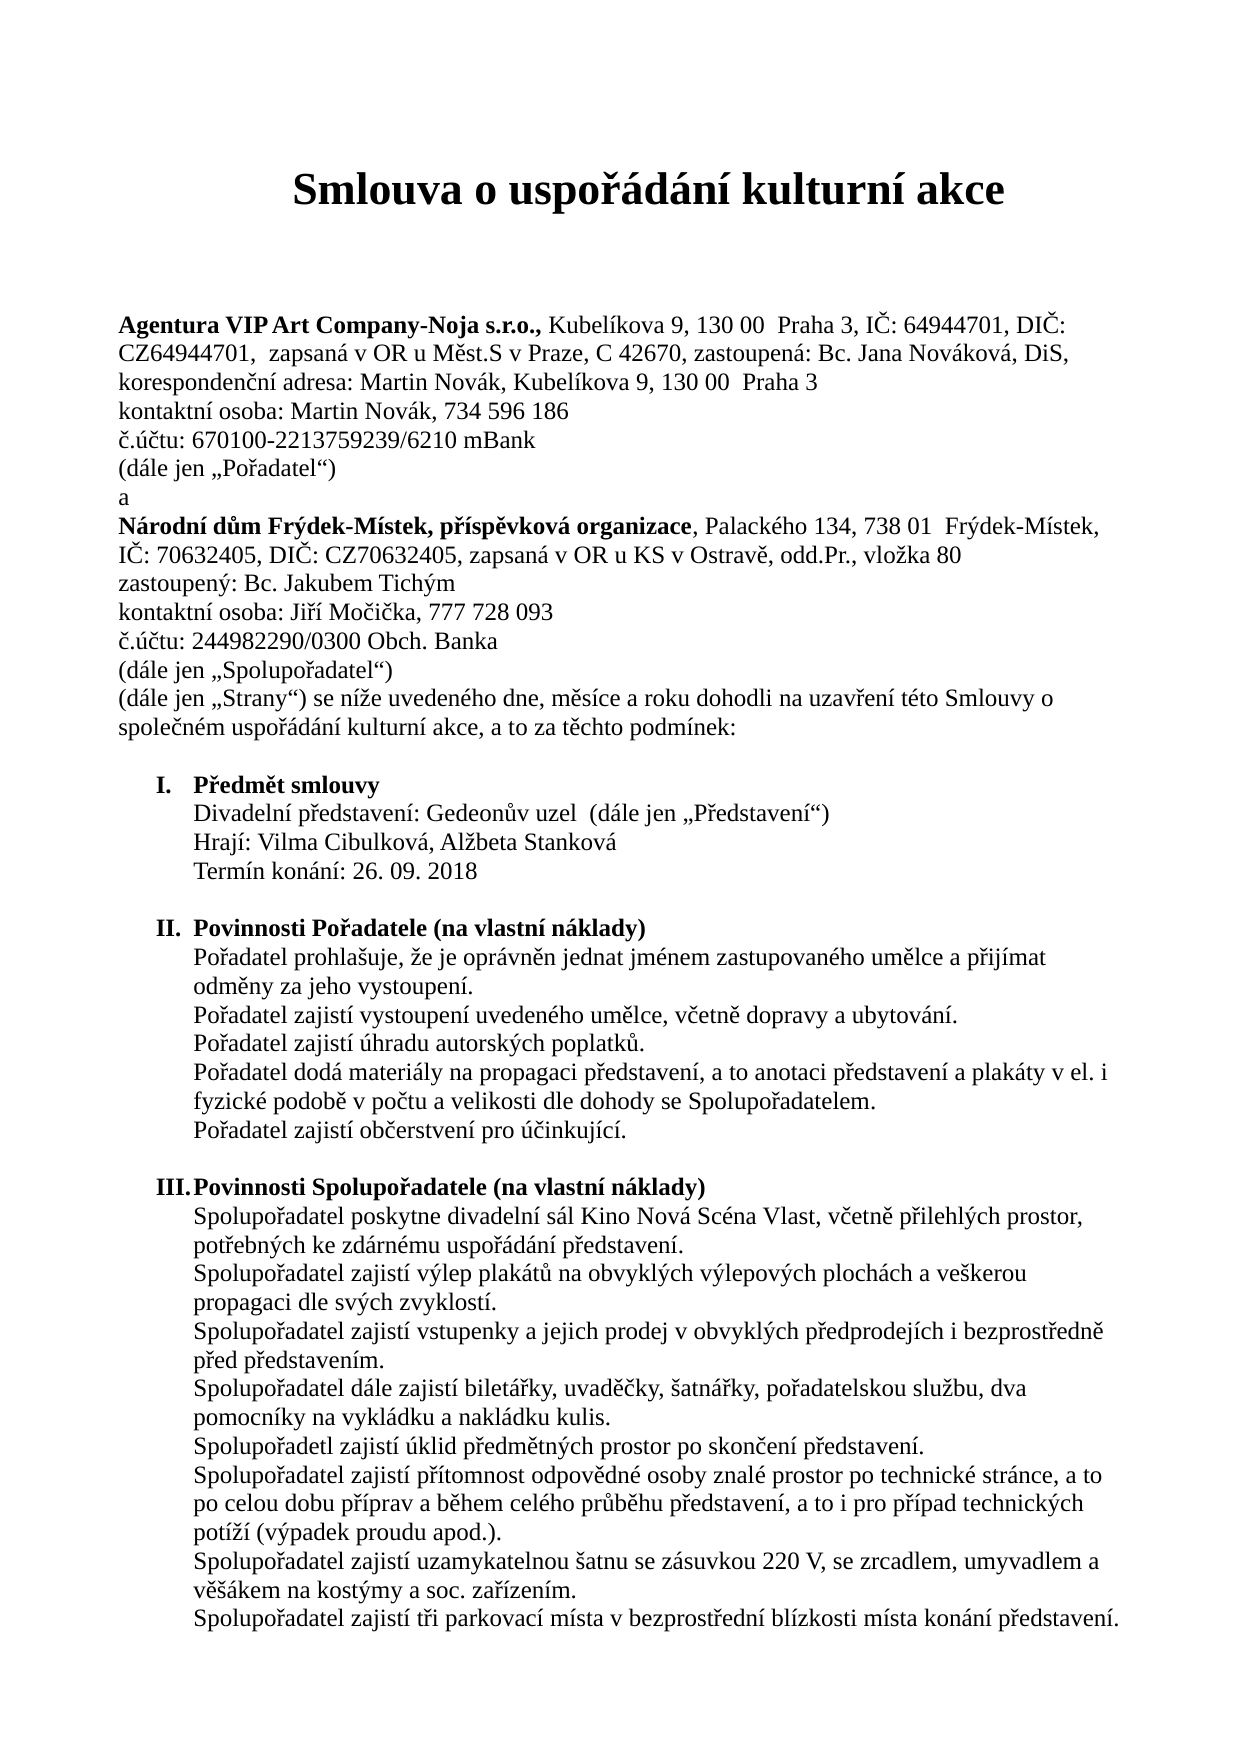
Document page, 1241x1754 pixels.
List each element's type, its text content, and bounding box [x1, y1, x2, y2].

list Spolupořadatel zajistí tři parkovací místa v bezprostřední blízkosti místa konání představení. [156, 1603, 1122, 1632]
list Povinnosti Pořadatele (na vlastní náklady) [156, 913, 1122, 942]
text kontaktní osoba: Jiří Močička, 777 728 093 [118, 597, 1122, 626]
list Divadelní představení: Gedeonův uzel (dále jen „Představení“) [156, 798, 1122, 827]
list Hrají: Vilma Cibulková, Alžbeta Stanková [156, 827, 1122, 856]
text zastoupený: Bc. Jakubem Tichým [118, 568, 1122, 597]
list Spolupořadatel zajistí vstupenky a jejich prodej v obvyklých předprodejích i bezprostředně před představením. [156, 1316, 1122, 1373]
list Spolupořadatel zajistí výlep plakátů na obvyklých výlepových plochách a veškerou propagaci dle svých zvyklostí. [156, 1258, 1122, 1316]
text (dále jen „Strany“) se níže uvedeného dne, měsíce a roku dohodli na uzavření této Smlouvy o společném uspořádání kulturní akce, a to za těchto podmínek: [118, 683, 1122, 741]
text a [118, 482, 1122, 511]
list Pořadatel dodá materiály na propagaci představení, a to anotaci představení a plakáty v el. i fyzické podobě v počtu a velikosti dle dohody se Spolupořadatelem. [156, 1057, 1122, 1115]
list Pořadatel zajistí úhradu autorských poplatků. [156, 1028, 1122, 1057]
text (dále jen „Pořadatel“) [118, 453, 1122, 482]
list Pořadatel prohlašuje, že je oprávněn jednat jménem zastupovaného umělce a přijímat odměny za jeho vystoupení. [156, 942, 1122, 1000]
list Pořadatel zajistí vystoupení uvedeného umělce, včetně dopravy a ubytování. [156, 1000, 1122, 1028]
list Spolupořadatel zajistí přítomnost odpovědné osoby znalé prostor po technické stránce, a to po celou dobu příprav a během celého průběhu představení, a to i pro případ technických potíží (výpadek proudu apod.). [156, 1460, 1122, 1546]
list Pořadatel zajistí občerstvení pro účinkující. [156, 1115, 1122, 1143]
text (dále jen „Spolupořadatel“) [118, 655, 1122, 683]
list Spolupořadatel poskytne divadelní sál Kino Nová Scéna Vlast, včetně přilehlých prostor, potřebných ke zdárnému uspořádání představení. [156, 1201, 1122, 1258]
list Předmět smlouvy [156, 770, 1122, 798]
text IČ: 70632405, DIČ: CZ70632405, zapsaná v OR u KS v Ostravě, odd.Pr., vložka 80 [118, 540, 1122, 568]
text Agentura VIP Art Company-Noja s.r.o., Kubelíkova 9, 130 00 Praha 3, IČ: 64944701, DIČ: CZ64944701, zapsaná v OR u Měst.S v Praze, C 42670, zastoupená: Bc. Jana Nováková, DiS, [118, 310, 1122, 367]
text korespondenční adresa: Martin Novák, Kubelíkova 9, 130 00 Praha 3 [118, 367, 1122, 396]
text Národní dům Frýdek-Místek, příspěvková organizace, Palackého 134, 738 01 Frýdek-Místek, [118, 511, 1122, 540]
list Spolupořadatel zajistí uzamykatelnou šatnu se zásuvkou 220 V, se zrcadlem, umyvadlem a věšákem na kostýmy a soc. zařízením. [156, 1546, 1122, 1603]
list Spolupořadatel dále zajistí biletářky, uvaděčky, šatnářky, pořadatelskou službu, dva pomocníky na vykládku a nakládku kulis. [156, 1373, 1122, 1431]
text Smlouva o uspořádání kulturní akce [118, 161, 1122, 214]
text kontaktní osoba: Martin Novák, 734 596 186 [118, 396, 1122, 425]
list Spolupořadetl zajistí úklid předmětných prostor po skončení představení. [156, 1431, 1122, 1460]
text č.účtu: 670100-2213759239/6210 mBank [118, 425, 1122, 453]
list Termín konání: 26. 09. 2018 [156, 856, 1122, 885]
list Povinnosti Spolupořadatele (na vlastní náklady) [156, 1172, 1122, 1201]
text č.účtu: 244982290/0300 Obch. Banka [118, 626, 1122, 655]
